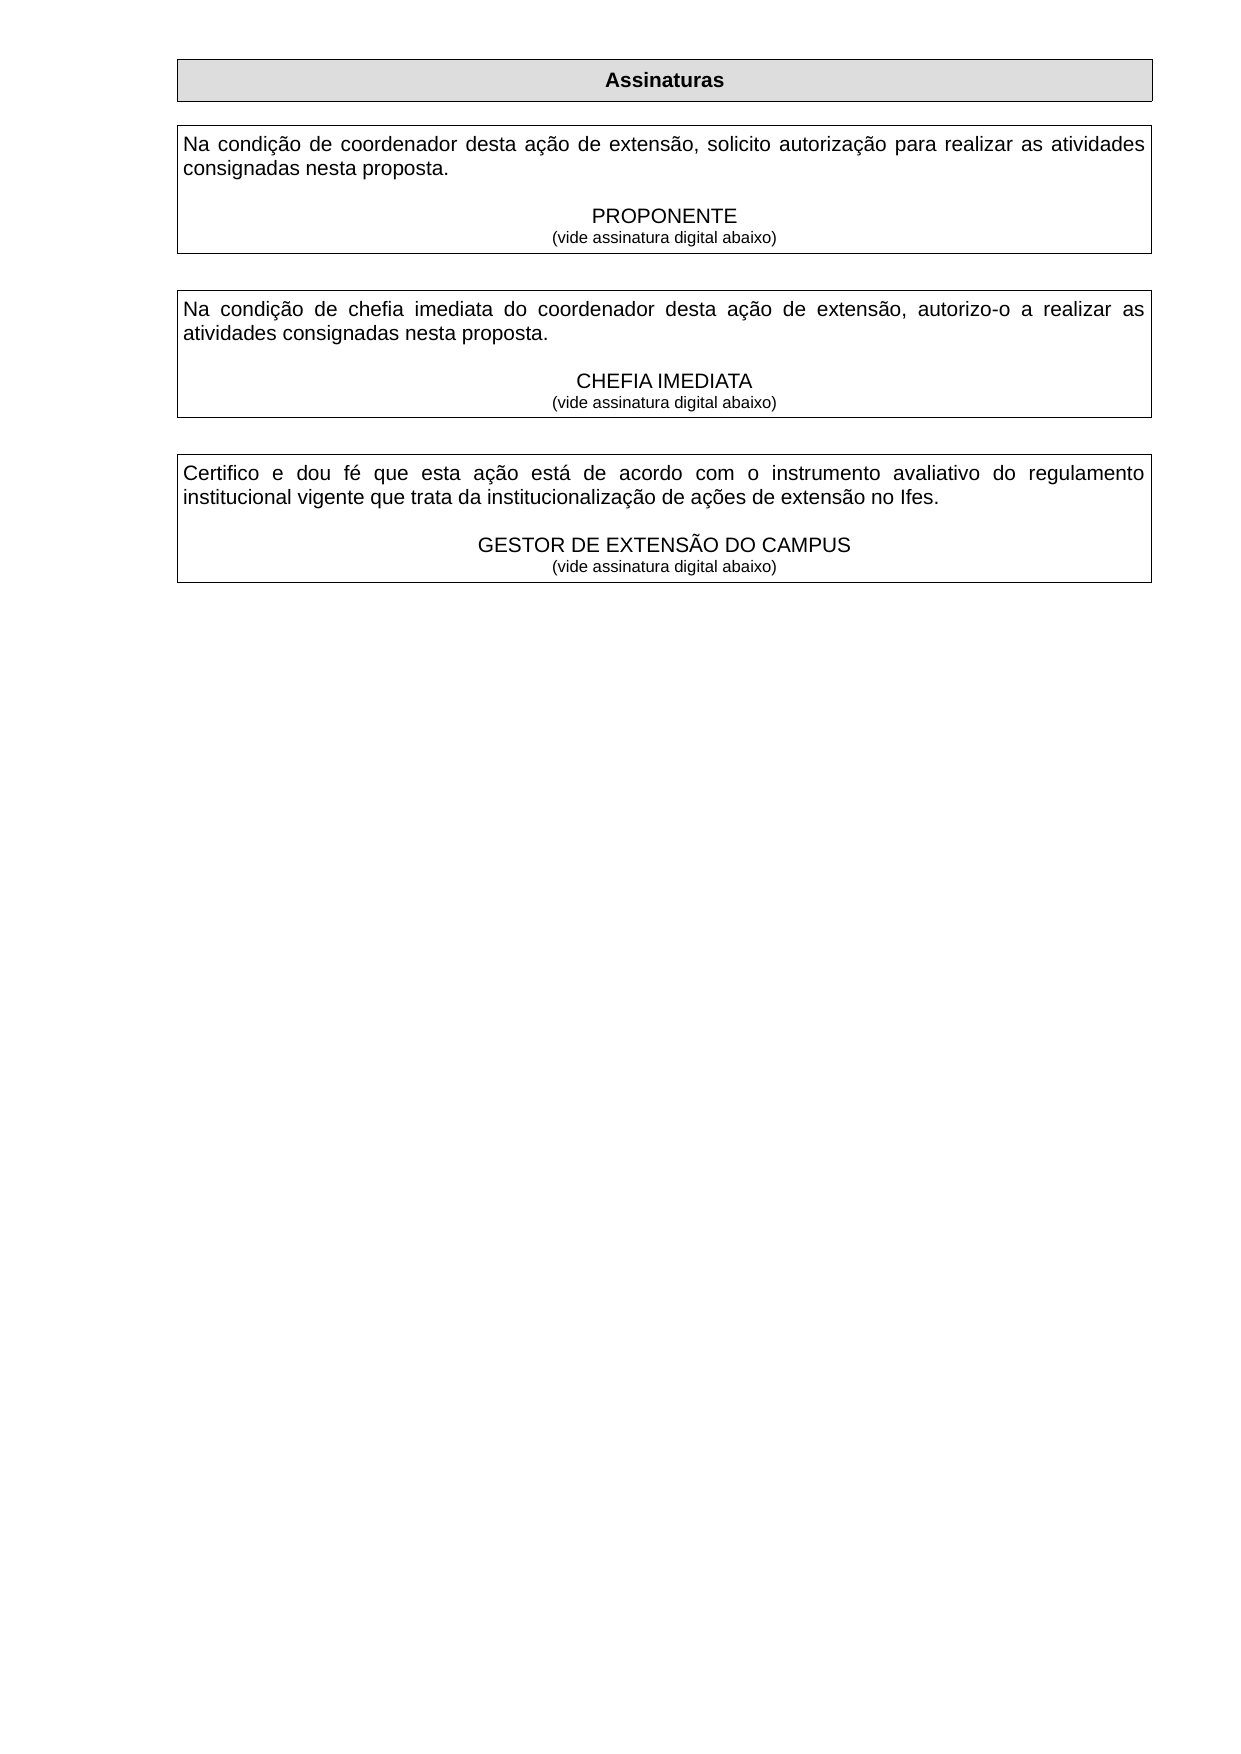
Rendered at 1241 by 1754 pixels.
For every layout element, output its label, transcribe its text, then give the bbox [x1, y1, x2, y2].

table_header Na condição de chefia imediata do coordenador desta ação de extensão, autorizo-o a realizar as atividades consignadas nesta proposta. CHEFIA IMEDIATA (vide assinatura digital abaixo) [178, 291, 1151, 417]
table_header Certifico e dou fé que esta ação está de acordo com o instrumento avaliativo do regulamento institucional vigente que trata da institucionalização de ações de extensão no Ifes. GESTOR DE EXTENSÃO DO CAMPUS (vide assinatura digital abaixo) [178, 455, 1151, 582]
table_header Assinaturas [178, 60, 1152, 101]
table_header Na condição de coordenador desta ação de extensão, solicito autorização para realizar as atividades consignadas nesta proposta. PROPONENTE (vide assinatura digital abaixo) [178, 126, 1151, 253]
